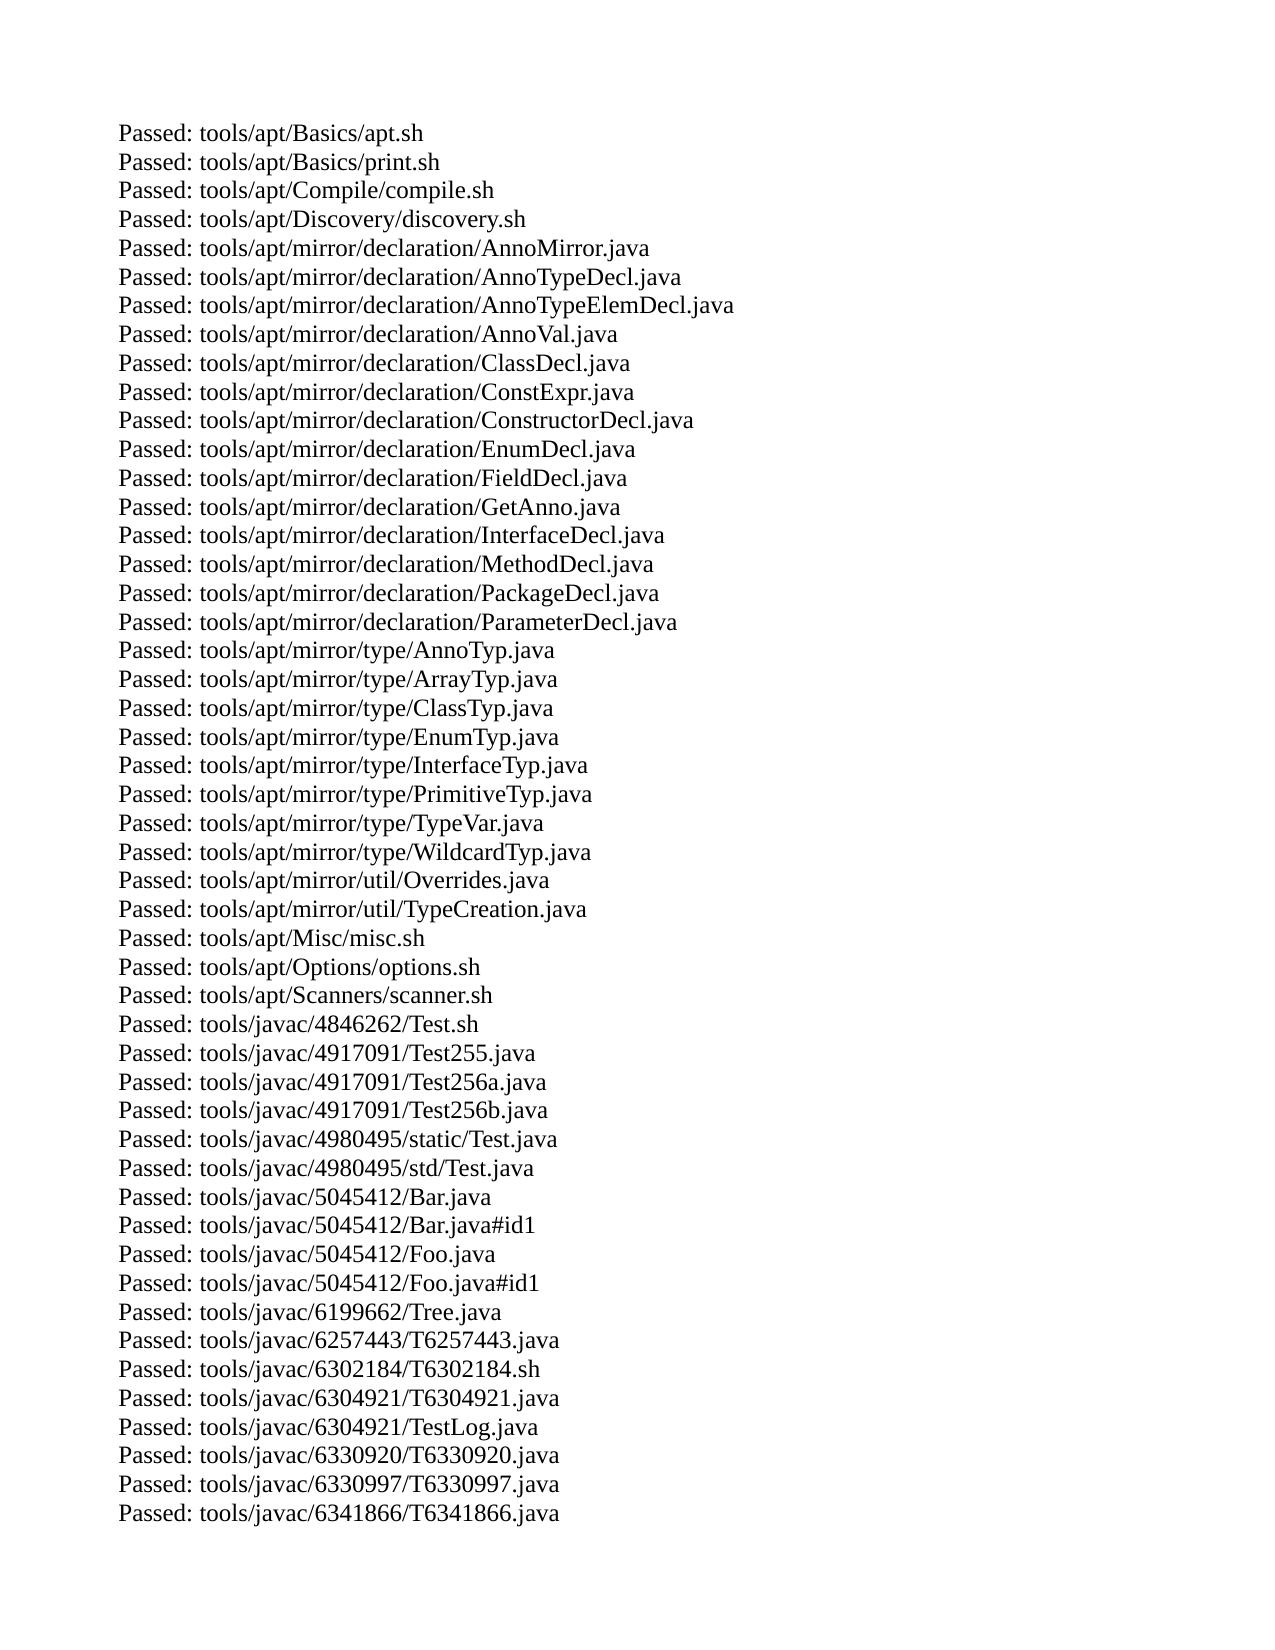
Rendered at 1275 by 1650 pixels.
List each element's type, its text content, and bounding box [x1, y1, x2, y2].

text Passed: tools/apt/mirror/declaration/MethodDecl.java [118, 549, 1157, 578]
text Passed: tools/javac/4917091/Test256b.java [118, 1096, 1157, 1124]
text Passed: tools/javac/6330997/T6330997.java [118, 1469, 1157, 1498]
text Passed: tools/javac/6330920/T6330920.java [118, 1441, 1157, 1469]
text Passed: tools/javac/5045412/Foo.java [118, 1239, 1157, 1268]
text Passed: tools/apt/mirror/type/TypeVar.java [118, 808, 1157, 837]
text Passed: tools/apt/mirror/declaration/EnumDecl.java [118, 434, 1157, 463]
text Passed: tools/javac/4917091/Test255.java [118, 1038, 1157, 1067]
text Passed: tools/apt/mirror/declaration/AnnoTypeElemDecl.java [118, 291, 1157, 319]
text Passed: tools/apt/mirror/declaration/FieldDecl.java [118, 463, 1157, 492]
text Passed: tools/apt/mirror/declaration/AnnoMirror.java [118, 233, 1157, 262]
text Passed: tools/apt/Basics/print.sh [118, 147, 1157, 176]
text Passed: tools/javac/6199662/Tree.java [118, 1297, 1157, 1326]
text Passed: tools/apt/mirror/type/ArrayTyp.java [118, 664, 1157, 693]
text Passed: tools/apt/mirror/type/ClassTyp.java [118, 693, 1157, 722]
text Passed: tools/apt/mirror/declaration/ParameterDecl.java [118, 607, 1157, 636]
text Passed: tools/apt/Scanners/scanner.sh [118, 981, 1157, 1009]
text Passed: tools/apt/mirror/type/InterfaceTyp.java [118, 751, 1157, 779]
text Passed: tools/apt/Discovery/discovery.sh [118, 204, 1157, 233]
text Passed: tools/javac/5045412/Foo.java#id1 [118, 1268, 1157, 1297]
text Passed: tools/apt/mirror/type/EnumTyp.java [118, 722, 1157, 751]
text Passed: tools/javac/6257443/T6257443.java [118, 1326, 1157, 1354]
text Passed: tools/apt/mirror/util/TypeCreation.java [118, 894, 1157, 923]
text Passed: tools/apt/mirror/type/AnnoTyp.java [118, 636, 1157, 664]
text Passed: tools/javac/6302184/T6302184.sh [118, 1354, 1157, 1383]
text Passed: tools/apt/mirror/declaration/ConstructorDecl.java [118, 406, 1157, 434]
text Passed: tools/javac/6304921/T6304921.java [118, 1383, 1157, 1412]
text Passed: tools/javac/4917091/Test256a.java [118, 1067, 1157, 1096]
text Passed: tools/apt/Basics/apt.sh [118, 118, 1157, 147]
text Passed: tools/apt/Options/options.sh [118, 952, 1157, 981]
text Passed: tools/javac/4980495/std/Test.java [118, 1153, 1157, 1182]
text Passed: tools/apt/mirror/declaration/AnnoTypeDecl.java [118, 262, 1157, 291]
text Passed: tools/apt/mirror/declaration/ClassDecl.java [118, 348, 1157, 377]
text Passed: tools/apt/Misc/misc.sh [118, 923, 1157, 952]
text Passed: tools/apt/mirror/declaration/ConstExpr.java [118, 377, 1157, 406]
text Passed: tools/apt/mirror/type/PrimitiveTyp.java [118, 779, 1157, 808]
text Passed: tools/javac/4846262/Test.sh [118, 1009, 1157, 1038]
text Passed: tools/apt/mirror/type/WildcardTyp.java [118, 837, 1157, 866]
text Passed: tools/javac/4980495/static/Test.java [118, 1124, 1157, 1153]
text Passed: tools/apt/mirror/declaration/AnnoVal.java [118, 319, 1157, 348]
text Passed: tools/javac/6341866/T6341866.java [118, 1498, 1157, 1527]
text Passed: tools/javac/6304921/TestLog.java [118, 1412, 1157, 1441]
text Passed: tools/apt/Compile/compile.sh [118, 176, 1157, 204]
text Passed: tools/apt/mirror/declaration/InterfaceDecl.java [118, 521, 1157, 549]
text Passed: tools/javac/5045412/Bar.java#id1 [118, 1211, 1157, 1239]
text Passed: tools/apt/mirror/util/Overrides.java [118, 866, 1157, 894]
text Passed: tools/javac/5045412/Bar.java [118, 1182, 1157, 1211]
text Passed: tools/apt/mirror/declaration/PackageDecl.java [118, 578, 1157, 607]
text Passed: tools/apt/mirror/declaration/GetAnno.java [118, 492, 1157, 521]
